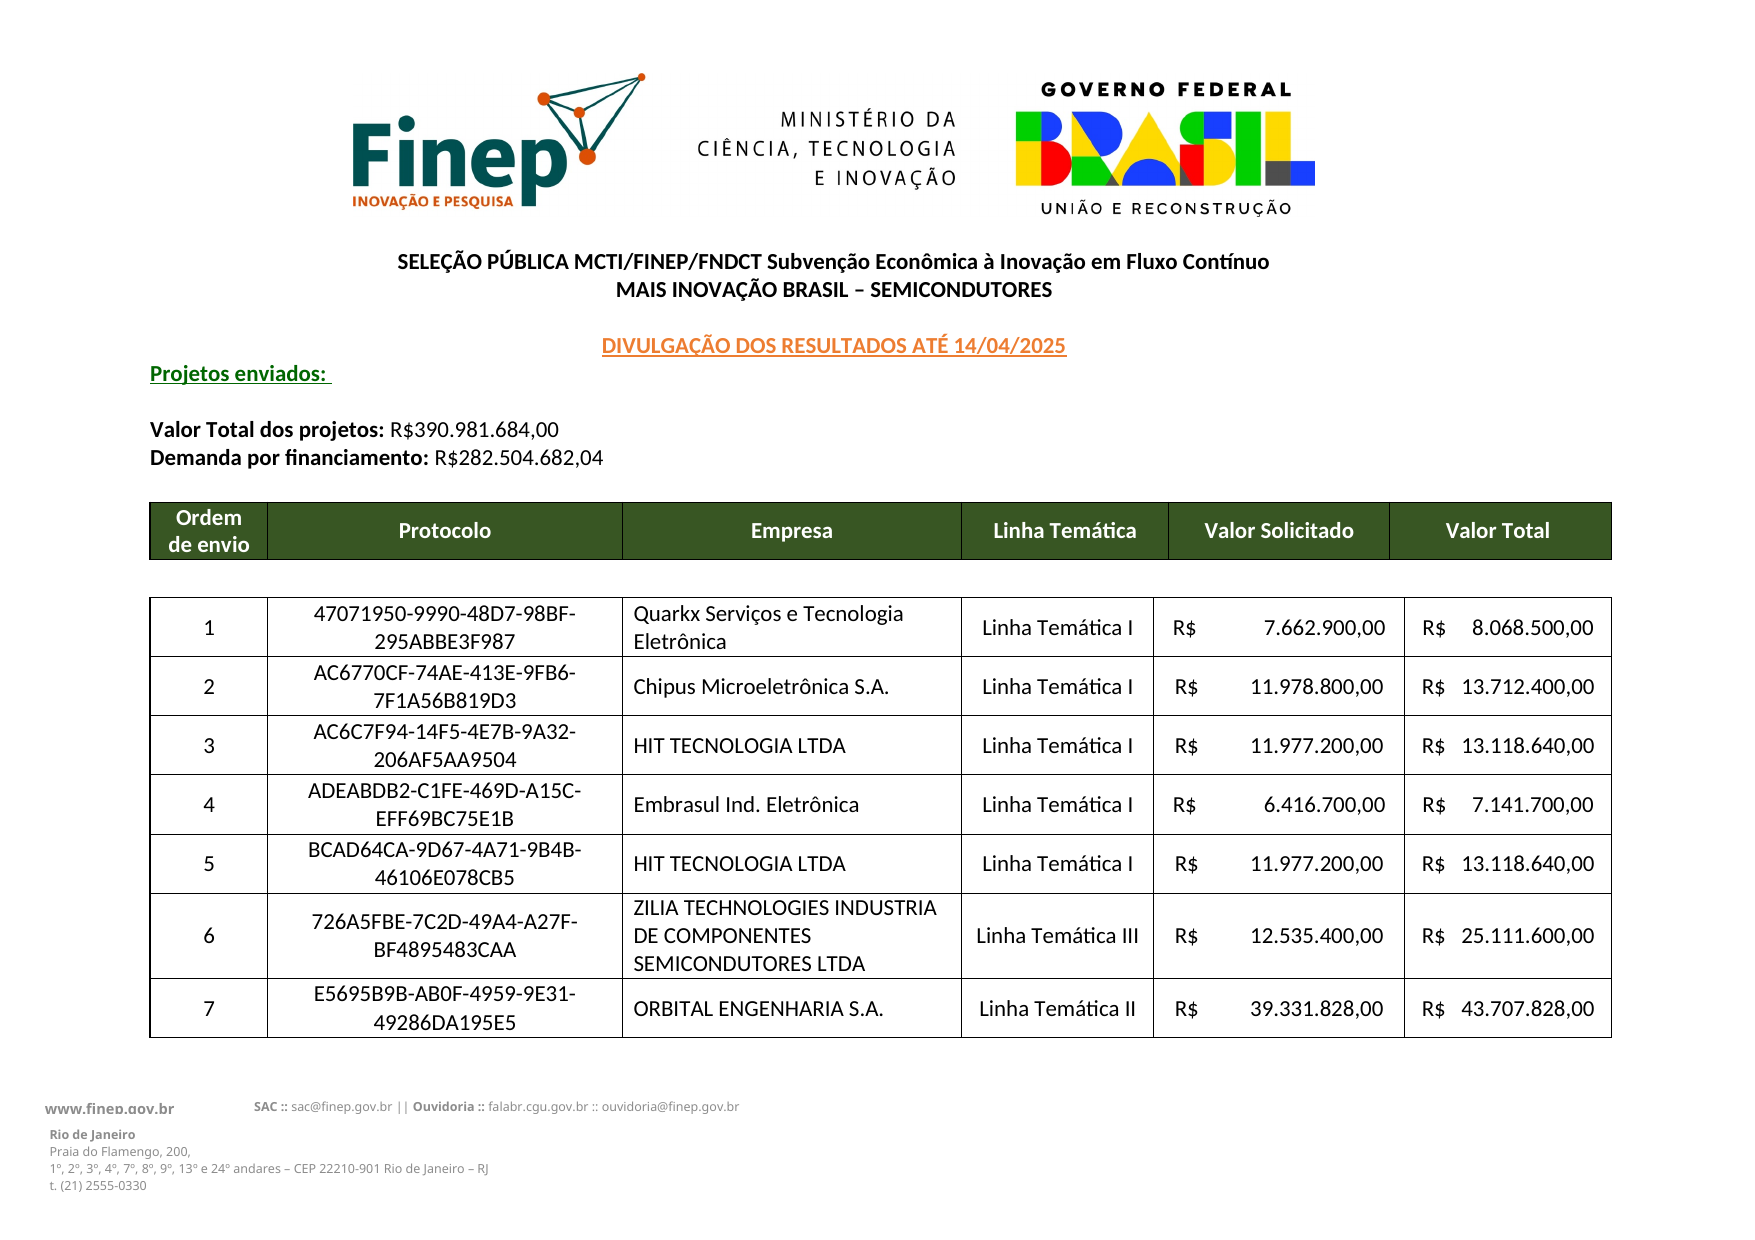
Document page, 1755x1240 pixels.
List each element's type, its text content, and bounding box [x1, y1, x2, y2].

table_cell R$ 6.416.700,00 [1154, 775, 1404, 833]
table_cell Linha Temática I [962, 835, 1153, 892]
table_cell 2 [151, 657, 267, 715]
table_cell Chipus Microeletrônica S.A. [623, 657, 961, 715]
table_cell R$ 13.118.640,00 [1405, 835, 1611, 892]
table_cell AC6770CF-74AE-413E-9FB6-7F1A56B819D3 [268, 657, 622, 715]
table_cell R$ 11.978.800,00 [1154, 657, 1404, 715]
table_cell R$ 13.712.400,00 [1405, 657, 1611, 715]
table_cell 7 [151, 979, 267, 1037]
table_cell R$ 12.535.400,00 [1154, 894, 1404, 978]
table_header 47071950-9990-48D7-98BF-295ABBE3F987 [268, 598, 622, 656]
table_cell R$ 7.141.700,00 [1405, 775, 1611, 833]
table_cell Embrasul Ind. Eletrônica [623, 775, 961, 833]
table_cell R$ 43.707.828,00 [1405, 979, 1611, 1037]
table_cell HIT TECNOLOGIA LTDA [623, 716, 961, 774]
table_cell Linha Temática I [962, 657, 1153, 715]
table_header 1 [151, 598, 267, 656]
table_cell R$ 39.331.828,00 [1154, 979, 1404, 1037]
table_cell ZILIA TECHNOLOGIES INDUSTRIA DE COMPONENTES SEMICONDUTORES LTDA [623, 894, 961, 978]
table_cell 726A5FBE-7C2D-49A4-A27F-BF4895483CAA [268, 894, 622, 978]
table_cell AC6C7F94-14F5-4E7B-9A32-206AF5AA9504 [268, 716, 622, 774]
table_header Quarkx Serviços e Tecnologia Eletrônica [623, 598, 961, 656]
table_header R$ 8.068.500,00 [1405, 598, 1611, 656]
table_cell Linha Temática III [962, 894, 1153, 978]
table_header R$ 7.662.900,00 [1154, 598, 1404, 656]
table_cell ADEABDB2-C1FE-469D-A15C-EFF69BC75E1B [268, 775, 622, 833]
table_cell E5695B9B-AB0F-4959-9E31-49286DA195E5 [268, 979, 622, 1037]
table_cell BCAD64CA-9D67-4A71-9B4B-46106E078CB5 [268, 835, 622, 892]
table_cell Linha Temática I [962, 716, 1153, 774]
table_cell R$ 11.977.200,00 [1154, 835, 1404, 892]
table_cell 5 [151, 835, 267, 892]
table_cell Linha Temática II [962, 979, 1153, 1037]
table_cell R$ 13.118.640,00 [1405, 716, 1611, 774]
table_cell HIT TECNOLOGIA LTDA [623, 835, 961, 892]
table_cell 4 [151, 775, 267, 833]
table_cell R$ 25.111.600,00 [1405, 894, 1611, 978]
table_header Linha Temática I [962, 598, 1153, 656]
table_cell 3 [151, 716, 267, 774]
table_cell R$ 11.977.200,00 [1154, 716, 1404, 774]
table_cell 6 [151, 894, 267, 978]
table_cell Linha Temática I [962, 775, 1153, 833]
table_cell ORBITAL ENGENHARIA S.A. [623, 979, 961, 1037]
